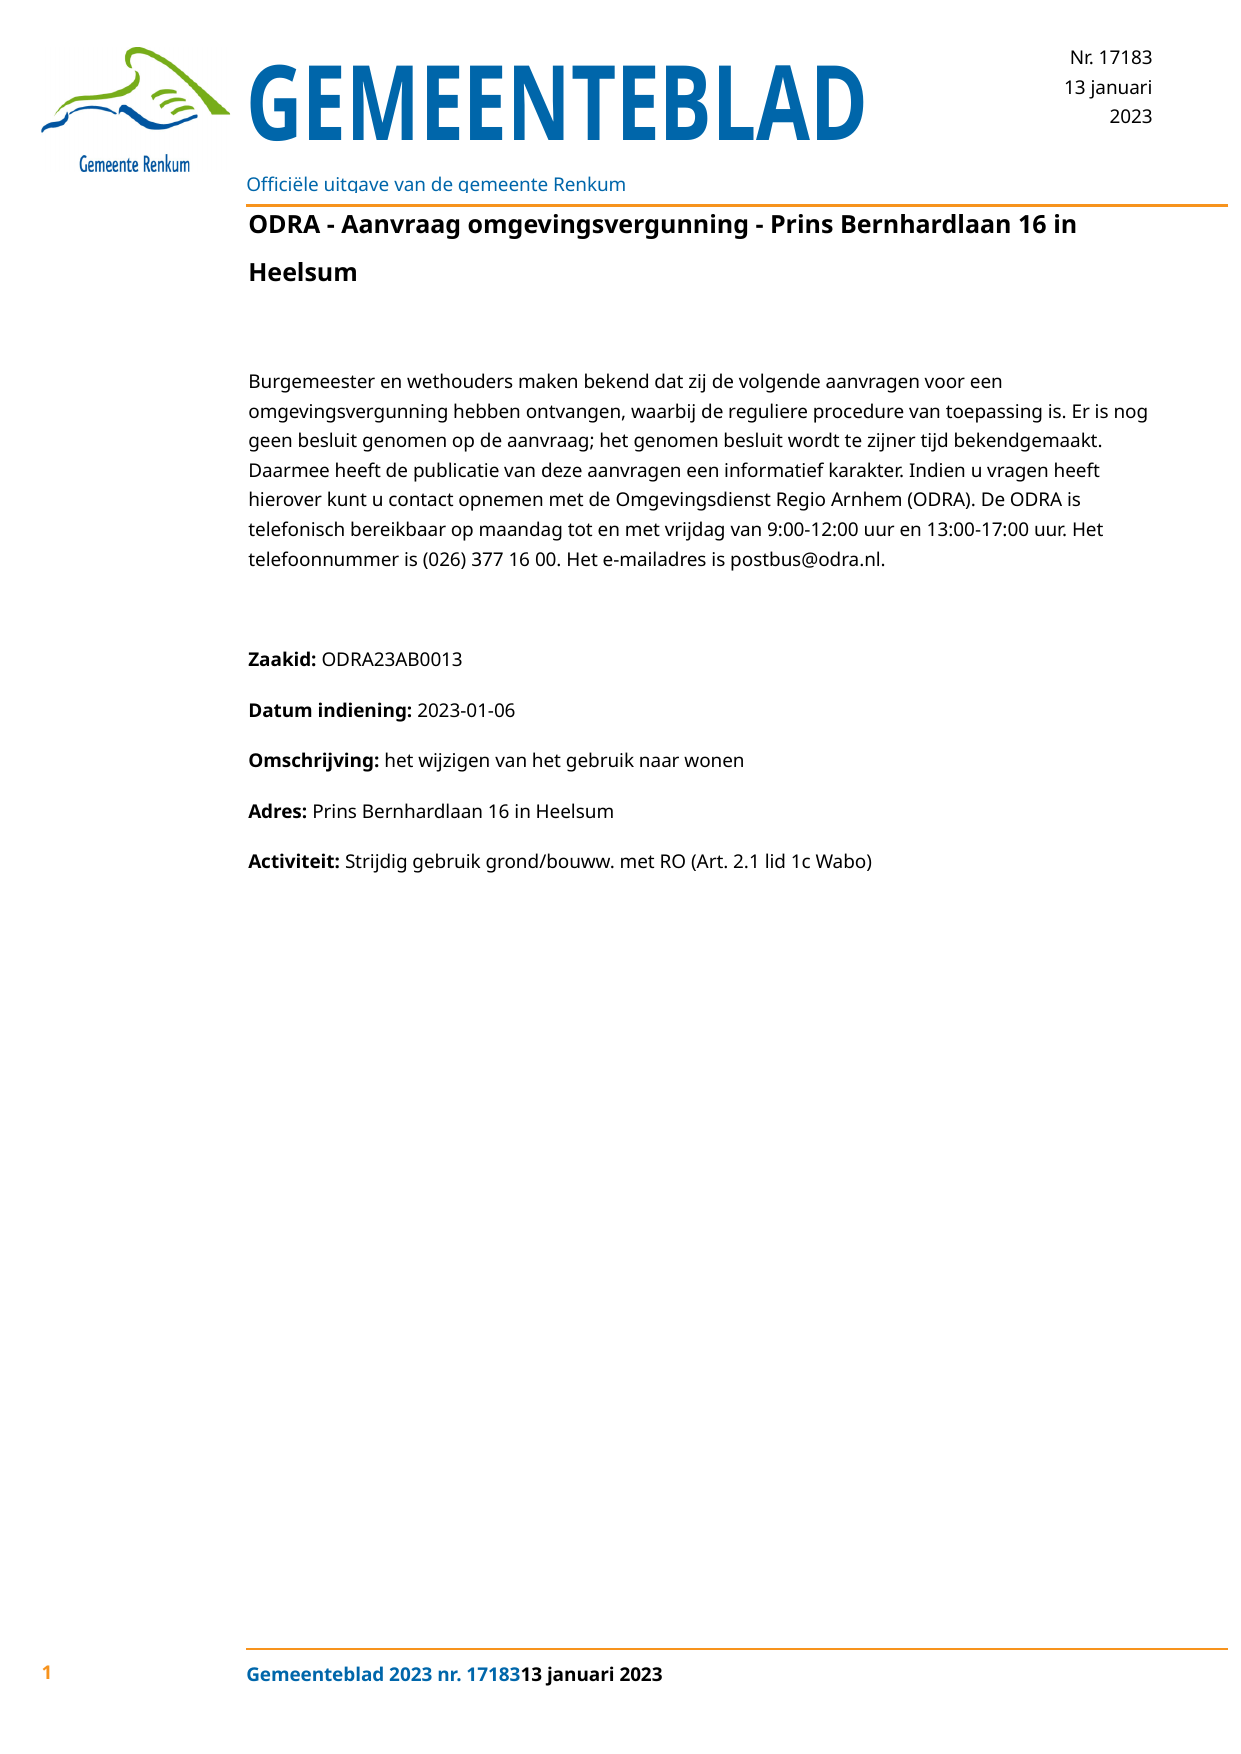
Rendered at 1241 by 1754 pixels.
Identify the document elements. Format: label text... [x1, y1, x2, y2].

text Omschrijving: het wijzigen van het gebruik naar wonen [248, 747, 1152, 773]
text Activiteit: Strijdig gebruik grond/bouww. met RO (Art. 2.1 lid 1c Wabo) [248, 848, 1152, 874]
text Burgemeester en wethouders maken bekend dat zij de volgende aanvragen voor een omgevingsvergunning hebben ontvangen, waarbij de reguliere procedure van toepassing is. Er is nog geen besluit genomen op de aanvraag; het genomen besluit wordt te zijner tijd bekendgemaakt. Daarmee heeft de publicatie van deze aanvragen een informatief karakter. Indien u vragen heeft hierover kunt u contact opnemen met de Omgevingsdienst Regio Arnhem (ODRA). De ODRA is telefonisch bereikbaar op maandag tot en met vrijdag van 9:00-12:00 uur en 13:00-17:00 uur. Het telefoonnummer is (026) 377 16 00. Het e-mailadres is postbus@odra.nl. [248, 368, 1152, 572]
text Datum indiening: 2023-01-06 [248, 697, 1152, 723]
text ODRA - Aanvraag omgevingsvergunning - Prins Bernhardlaan 16 in Heelsum [248, 207, 1152, 288]
text Adres: Prins Bernhardlaan 16 in Heelsum [248, 798, 1152, 824]
picture [41, 47, 231, 172]
text Zaakid: ODRA23AB0013 [248, 647, 1152, 672]
